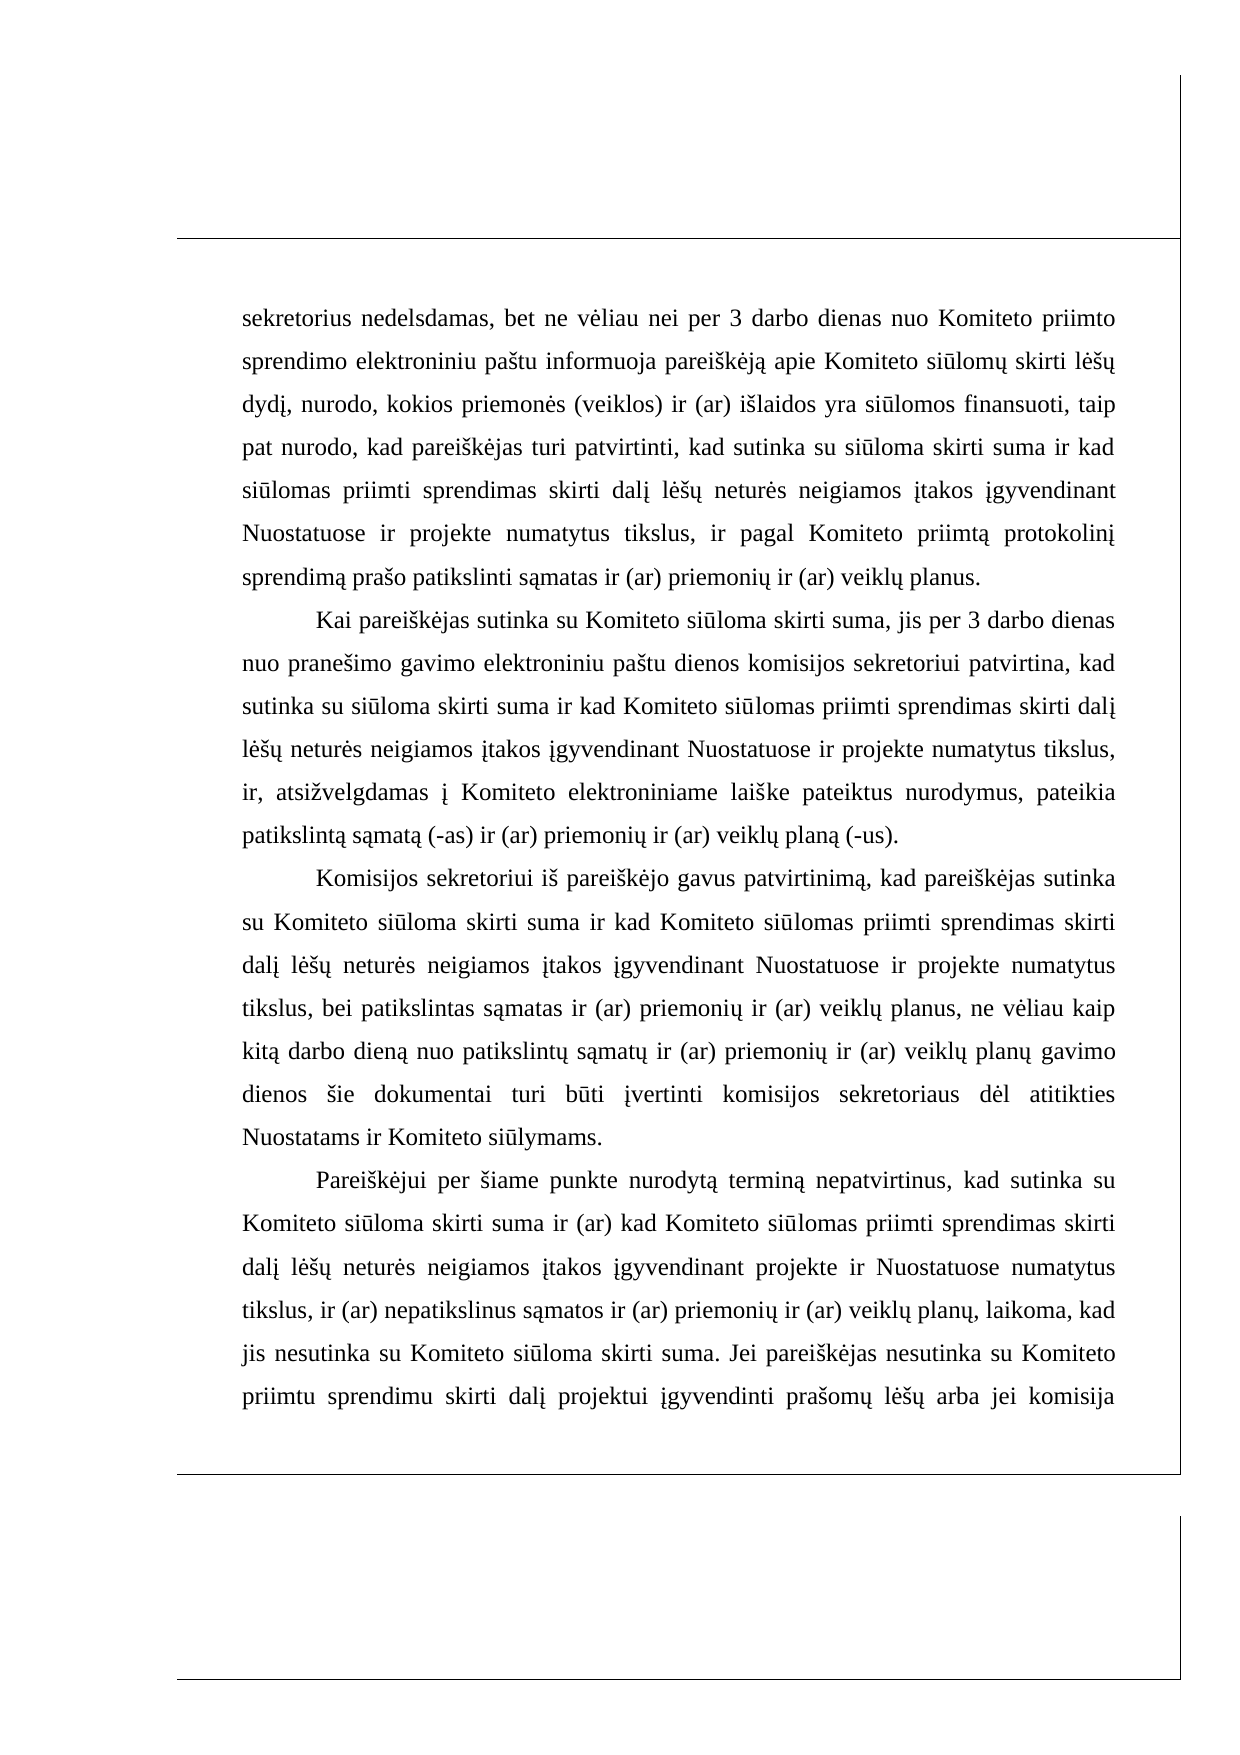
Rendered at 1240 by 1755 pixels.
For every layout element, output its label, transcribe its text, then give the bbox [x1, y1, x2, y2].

text Komisijos sekretoriui iš pareiškėjo gavus patvirtinimą, kad pareiškėjas sutinka su Komiteto siūloma skirti suma ir kad Komiteto siūlomas priimti sprendimas skirti dalį lėšų neturės neigiamos įtakos įgyvendinant Nuostatuose ir projekte numatytus tikslus, bei patikslintas sąmatas ir (ar) priemonių ir (ar) veiklų planus, ne vėliau kaip kitą darbo dieną nuo patikslintų sąmatų ir (ar) priemonių ir (ar) veiklų planų gavimo dienos šie dokumentai turi būti įvertinti komisijos sekretoriaus dėl atitikties Nuostatams ir Komiteto siūlymams. [177, 799, 1181, 1101]
text Kai pareiškėjas sutinka su Komiteto siūloma skirti suma, jis per 3 darbo dienas nuo pranešimo gavimo elektroniniu paštu dienos komisijos sekretoriui patvirtina, kad sutinka su siūloma skirti suma ir kad Komiteto siūlomas priimti sprendimas skirti dalį lėšų neturės neigiamos įtakos įgyvendinant Nuostatuose ir projekte numatytus tikslus, ir, atsižvelgdamas į Komiteto elektroniniame laiške pateiktus nurodymus, pateikia patikslintą sąmatą (-as) ir (ar) priemonių ir (ar) veiklų planą (-us). [177, 540, 1181, 799]
text 48. Jei projektui įgyvendinti komisija ar Komitetas siūlo skirti dalį lėšų ir Komitetas pritaria siūlymui patvirtindamas tai Komiteto nutarimu, komisijos sekretorius nedelsdamas, bet ne vėliau nei per 3 darbo dienas nuo Komiteto priimto sprendimo elektroniniu paštu informuoja pareiškėją apie Komiteto siūlomų skirti lėšų dydį, nurodo, kokios priemonės (veiklos) ir (ar) išlaidos yra siūlomos finansuoti, taip pat nurodo, kad pareiškėjas turi patvirtinti, kad sutinka su siūloma skirti suma ir kad siūlomas priimti sprendimas skirti dalį lėšų neturės neigiamos įtakos įgyvendinant Nuostatuose ir projekte numatytus tikslus, ir pagal Komiteto priimtą protokolinį sprendimą prašo patikslinti sąmatas ir (ar) priemonių ir (ar) veiklų planus. [177, 238, 1180, 540]
text Pareiškėjui per šiame punkte nurodytą terminą nepatvirtinus, kad sutinka su Komiteto siūloma skirti suma ir (ar) kad Komiteto siūlomas priimti sprendimas skirti dalį lėšų neturės neigiamos įtakos įgyvendinant projekte ir Nuostatuose numatytus tikslus, ir (ar) nepatikslinus sąmatos ir (ar) priemonių ir (ar) veiklų planų, laikoma, kad jis nesutinka su Komiteto siūloma skirti suma. Jei pareiškėjas nesutinka su Komiteto priimtu sprendimu skirti dalį projektui įgyvendinti prašomų lėšų arba jei komisija nepritaria pareiškėjo patikslintoms sąmatoms ir (ar) priemonių ir (ar) veiklų planams, projektui lėšų neskiriama ir ji įtraukiama į nefinansuotinų projektų sąrašą. [177, 1101, 1181, 1474]
